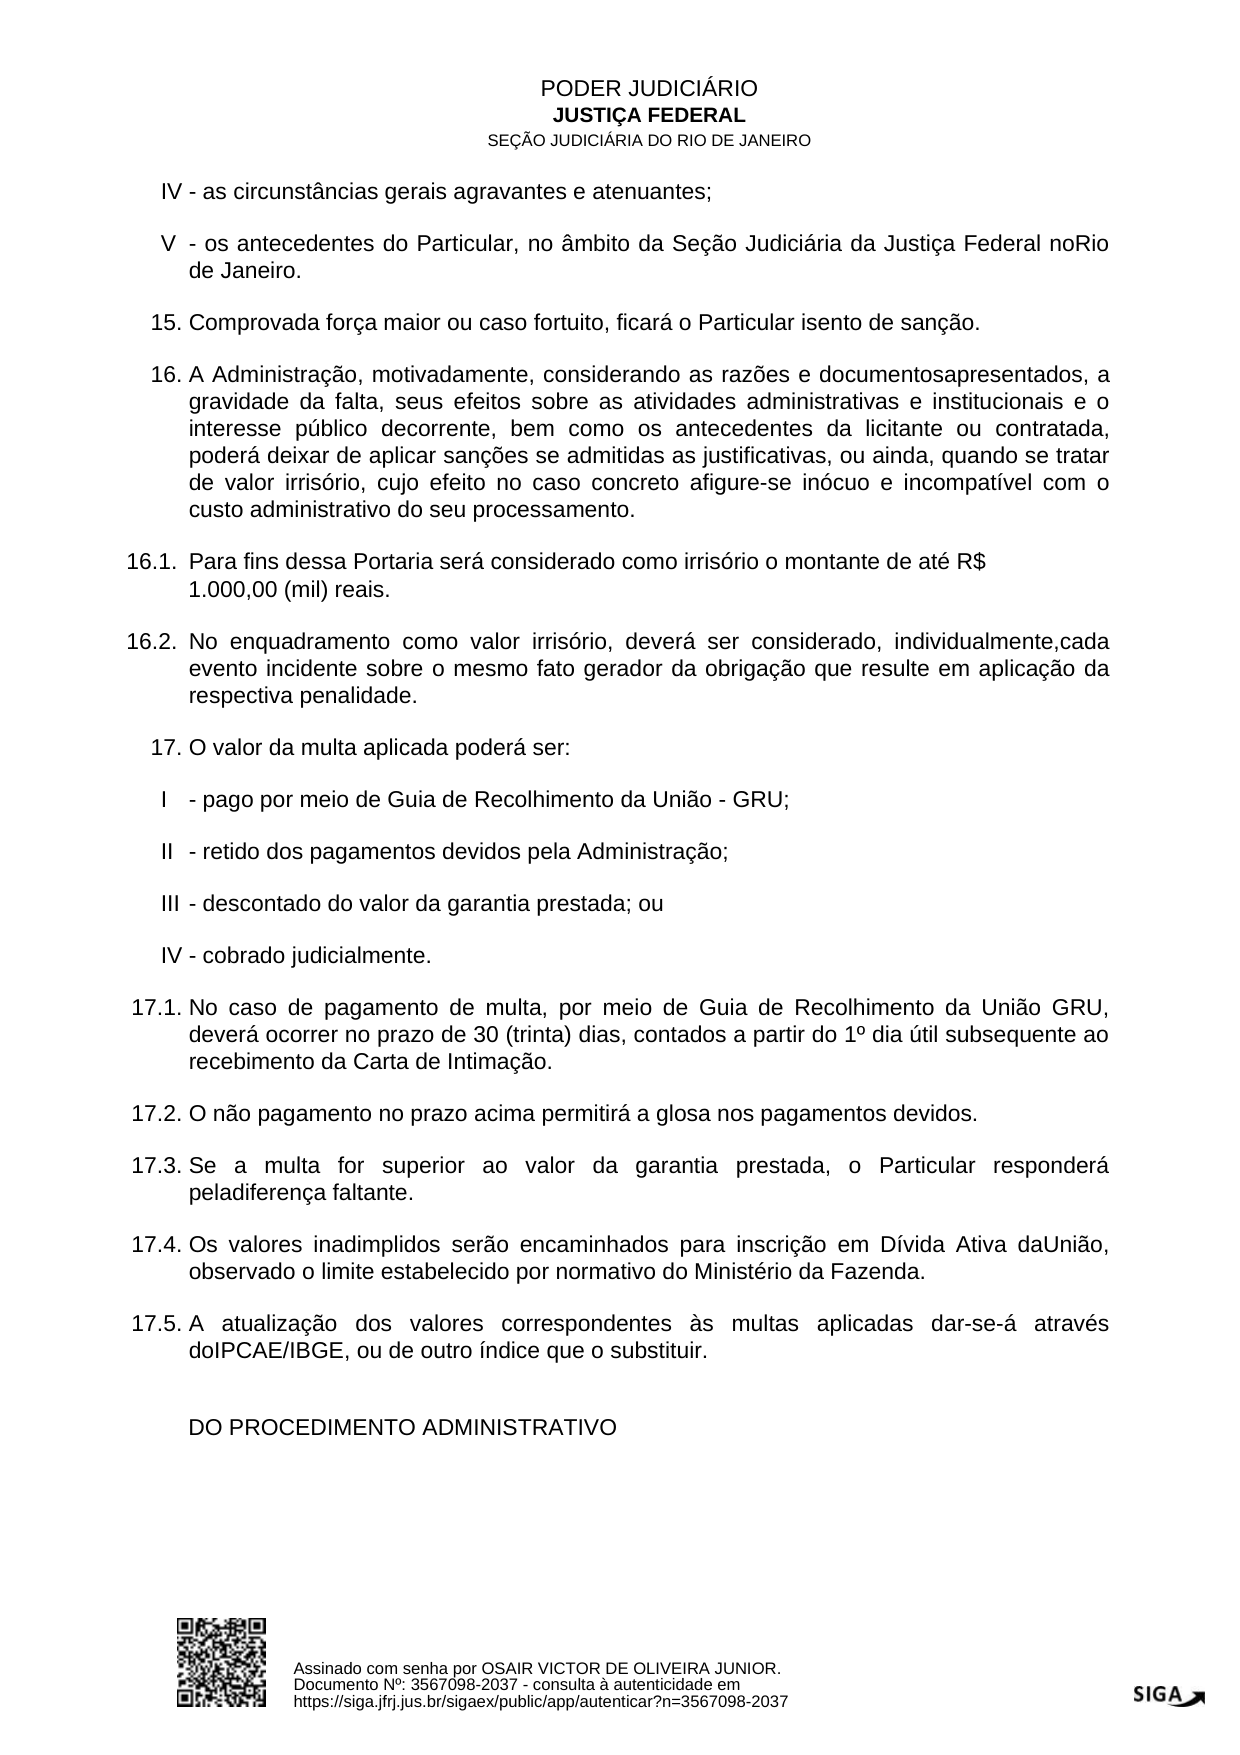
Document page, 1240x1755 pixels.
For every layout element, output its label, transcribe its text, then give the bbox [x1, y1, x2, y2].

list O não pagamento no prazo acima permitirá a glosa nos pagamentos devidos. [131, 1100, 1111, 1126]
text 1.000,00 (mil) reais. [188, 576, 1111, 602]
list Comprovada força maior ou caso fortuito, ficará o Particular isento de sanção. [150, 309, 1111, 336]
list A Administração, motivadamente, considerando as razões e documentosapresentados, a gravidade da falta, seus efeitos sobre as atividades administrativas e institucionais e o interesse público decorrente, bem como os antecedentes da licitante ou contratada, poderá deixar de aplicar sanções se admitidas as justificativas, ou ainda, quando se tratar de valor irrisório, cujo efeito no caso concreto afigure-se inócuo e incompatível com o custo administrativo do seu processamento. [150, 361, 1111, 522]
list Se a multa for superior ao valor da garantia prestada, o Particular responderá peladiferença faltante. [131, 1152, 1111, 1205]
list - cobrado judicialmente. [161, 942, 1111, 968]
list Para fins dessa Portaria será considerado como irrisório o montante de até R$ [126, 548, 1111, 574]
list A atualização dos valores correspondentes às multas aplicadas dar-se-á através doIPCAE/IBGE, ou de outro índice que o substituir. [131, 1310, 1111, 1363]
list No enquadramento como valor irrisório, deverá ser considerado, individualmente,cada evento incidente sobre o mesmo fato gerador da obrigação que resulte em aplicação da respectiva penalidade. [126, 628, 1111, 708]
list - as circunstâncias gerais agravantes e atenuantes; [161, 178, 1111, 204]
list O valor da multa aplicada poderá ser: [150, 734, 1111, 760]
list Os valores inadimplidos serão encaminhados para inscrição em Dívida Ativa daUnião, observado o limite estabelecido por normativo do Ministério da Fazenda. [131, 1231, 1111, 1284]
text DO PROCEDIMENTO ADMINISTRATIVO [188, 1414, 1111, 1441]
list No caso de pagamento de multa, por meio de Guia de Recolhimento da União GRU, deverá ocorrer no prazo de 30 (trinta) dias, contados a partir do 1º dia útil subsequente ao recebimento da Carta de Intimação. [131, 994, 1111, 1074]
list - pago por meio de Guia de Recolhimento da União - GRU; [161, 786, 1111, 812]
list - retido dos pagamentos devidos pela Administração; [161, 838, 1111, 864]
list - os antecedentes do Particular, no âmbito da Seção Judiciária da Justiça Federal noRio de Janeiro. [161, 230, 1111, 283]
list - descontado do valor da garantia prestada; ou [161, 890, 1111, 916]
